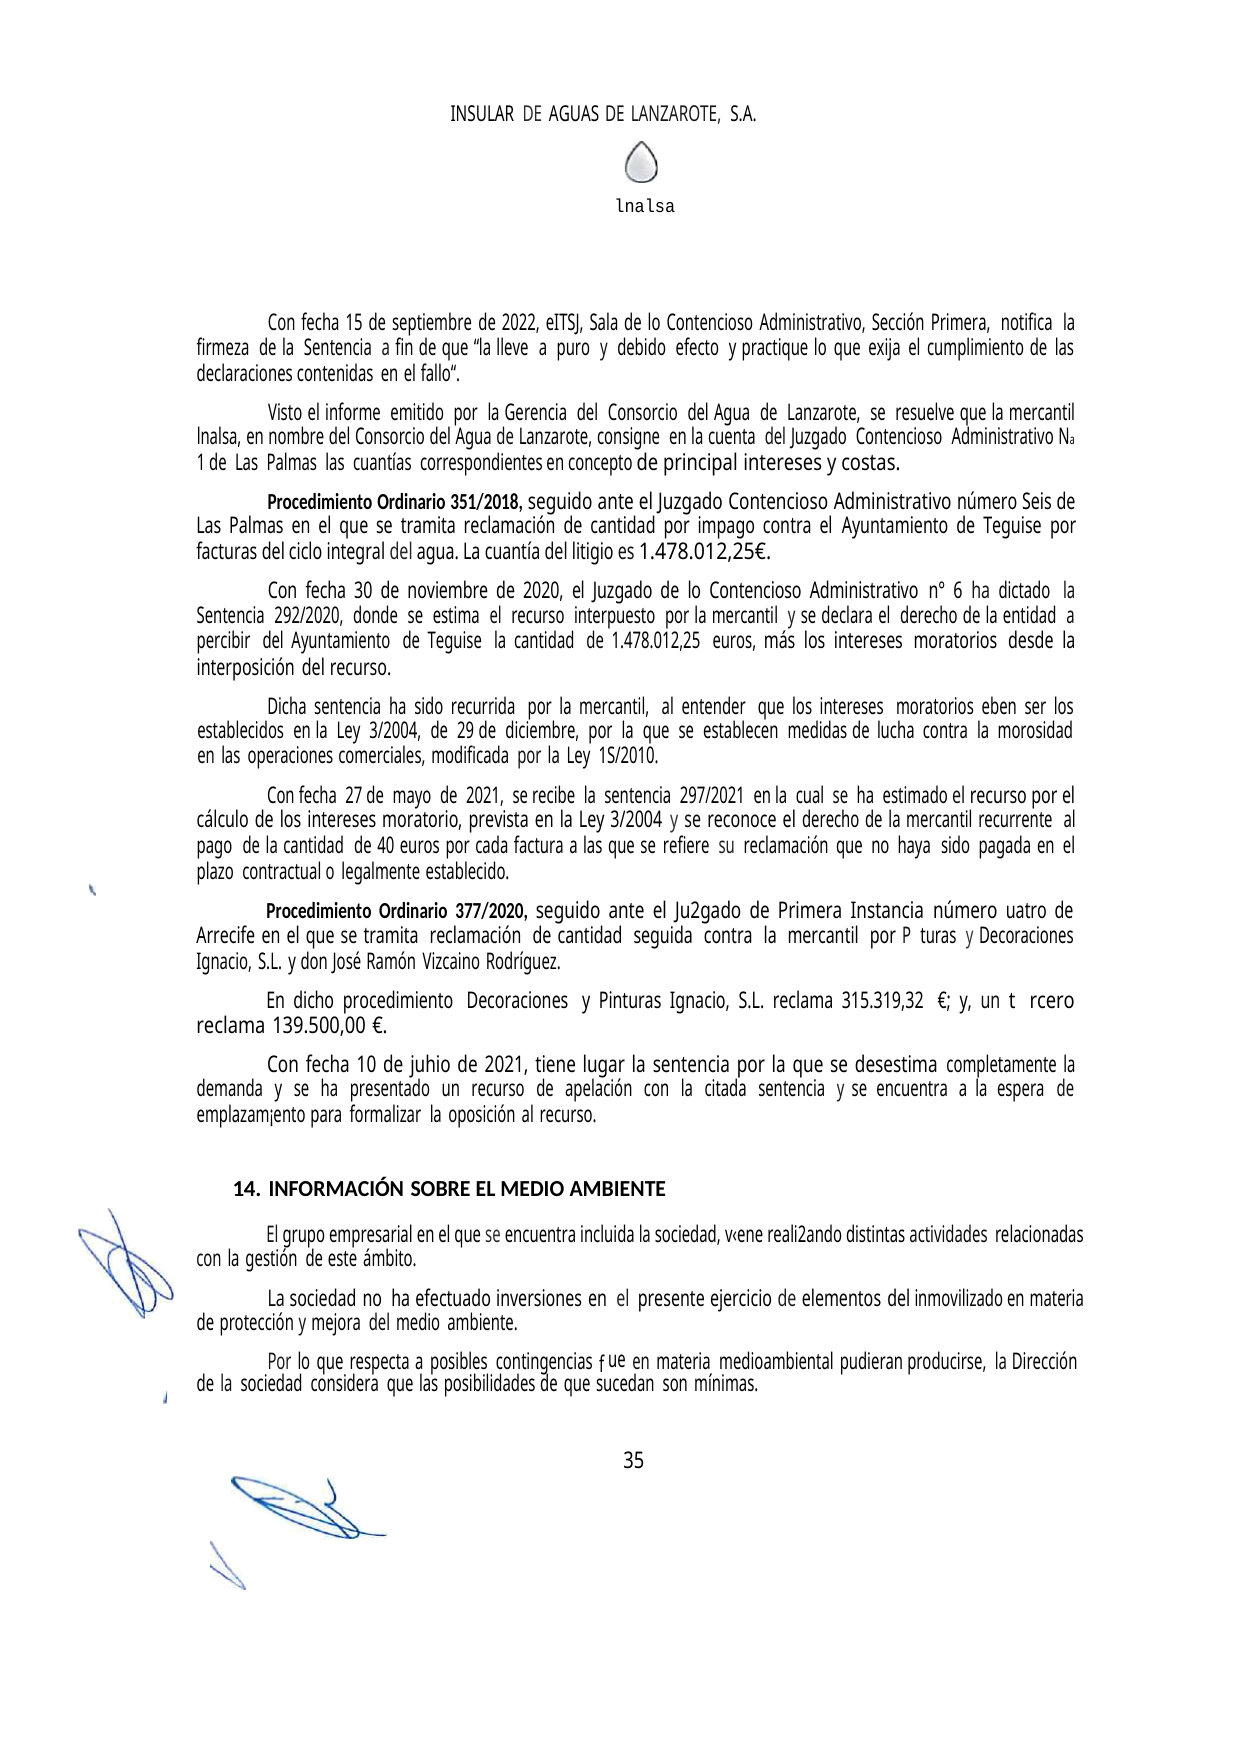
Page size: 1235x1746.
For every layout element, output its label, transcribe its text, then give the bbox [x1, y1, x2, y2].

picture [231, 1476, 387, 1539]
text El grupo empresarial en el que se encuentra incluida la sociedad, v‹ene reali2ando distintas actividades relacionadas con la gestión de este ámbito. [196, 1222, 1086, 1273]
text Dicha sentencia ha sido recurrida por la mercantil, al entender que los intereses moratorios eben ser los establecidos en la Ley 3/2004, de 29 de diciembre, por la que se establecen medidas de lucha contra la morosidad en las operaciones comerciales, modificada por la Ley 1S/2010. [197, 694, 1074, 771]
text La sociedad no ha efectuado inversiones en el presente ejercicio de elementos del inmovilizado en materia de protección y mejora del medio ambiente. [196, 1285, 1086, 1337]
text Por lo que respecta a posibles contingencias f ue en materia medioambiental pudieran producirse, la Dirección de la sociedad considera que las posibilidades de que sucedan son mínimas. [196, 1348, 1086, 1398]
picture [163, 1391, 168, 1404]
picture [88, 884, 96, 896]
subtitle INFORMACIÓN SOBRE EL MEDIO AMBIENTE [232, 1174, 1086, 1202]
picture [624, 141, 658, 183]
text Con fecha 30 de noviembre de 2020, el Juzgado de lo Contencioso Administrativo n° 6 ha dictado la Sentencia 292/2020, donde se estima el recurso interpuesto por la mercantil y se declara el derecho de la entidad a percibir del Ayuntamiento de Teguise la cantidad de 1.478.012,25 euros, más los intereses moratorios desde la interposición del recurso. [196, 578, 1075, 682]
picture [78, 1208, 174, 1319]
text Procedimiento Ordinario 351/2018, seguido ante el Juzgado Contencioso Administrativo número Seis de Las Palmas en el que se tramita reclamación de cantidad por impago contra el Ayuntamiento de Teguise por facturas del ciclo integral del agua. La cuantía del litigio es 1.478.012,25€. [196, 489, 1076, 567]
text En dicho procedimiento Decoraciones y Pinturas Ignacio, S.L. reclama 315.319,32 €; y, un t rcero reclama 139.500,00 €. [196, 988, 1075, 1040]
text Visto el informe emitido por la Gerencia del Consorcio del Agua de Lanzarote, se resuelve que la mercantil lnalsa, en nombre del Consorcio del Agua de Lanzarote, consigne en la cuenta del Juzgado Contencioso Administrativo Na 1 de Las Palmas las cuantías correspondientes en concepto de principal intereses y costas. [197, 399, 1076, 477]
text Con fecha 10 de juhio de 2021, tiene lugar la sentencia por la que se desestima completamente la demanda y se ha presentado un recurso de apelación con la citada sentencia y se encuentra a la espera de emplazam¡ento para formalizar la oposición al recurso. [196, 1052, 1075, 1129]
text lnalsa [614, 196, 1086, 218]
text Procedimiento Ordinario 377/2020, seguido ante el Ju2gado de Primera Instancia número uatro de Arrecife en el que se tramita reclamación de cantidad seguida contra la mercantil por P turas y Decoraciones Ignacio, S.L. y don José Ramón Vizcaino Rodríguez. [196, 898, 1074, 976]
text Con fecha 15 de septiembre de 2022, eITSJ, Sala de lo Contencioso Administrativo, Sección Primera, notifica la firmeza de la Sentencia a fin de que “la lleve a puro y debido efecto y practique lo que exija el cumplimiento de las declaraciones contenidas en el fallo“. [196, 310, 1075, 388]
text Con fecha 27 de mayo de 2021, se recibe la sentencia 297/2021 en la cual se ha estimado el recurso por el cálculo de los intereses moratorio, prevista en la Ley 3/2004 y se reconoce el derecho de la mercantil recurrente al pago de la cantidad de 40 euros por cada factura a las que se refiere su reclamación que no haya sido pagada en el plazo contractual o legalmente establecido. [196, 783, 1076, 886]
picture [210, 1541, 246, 1590]
text 35 [623, 1444, 1086, 1475]
